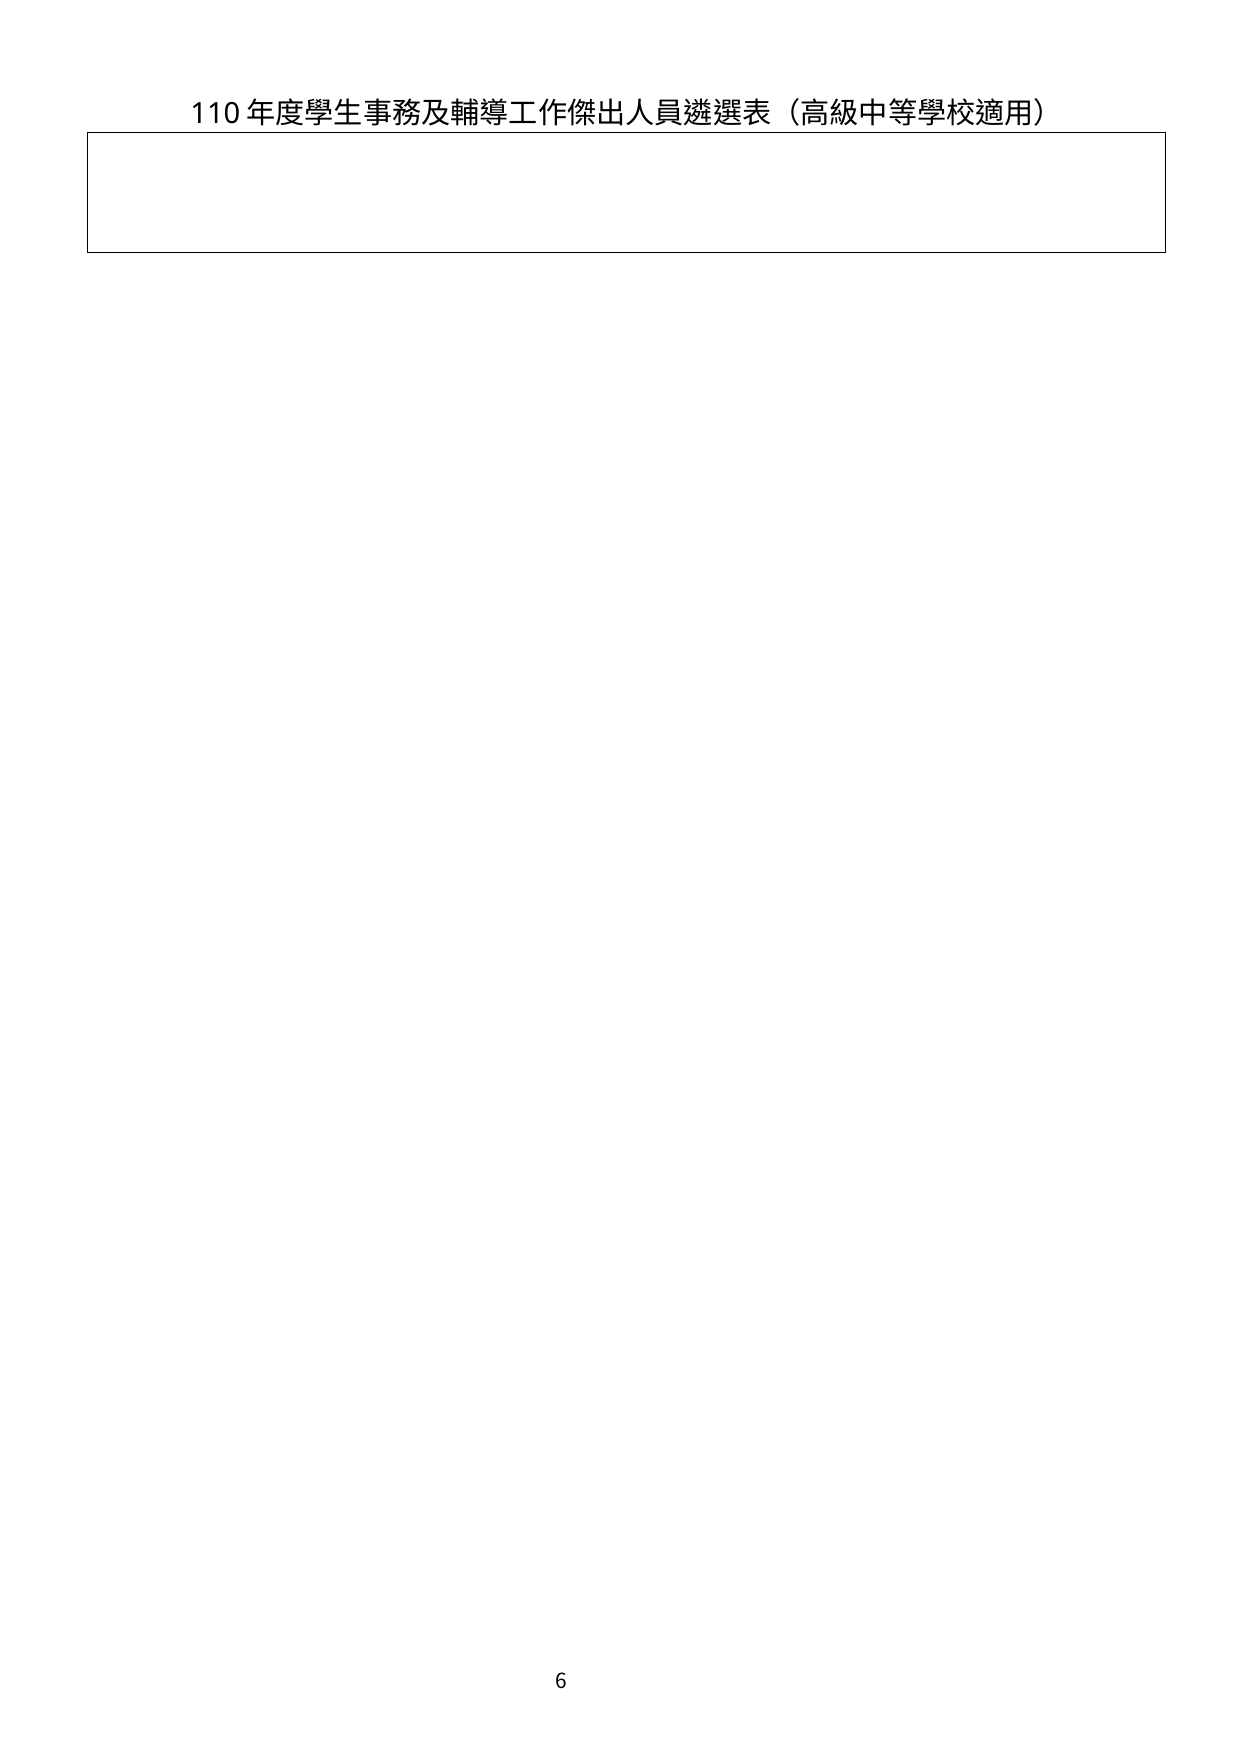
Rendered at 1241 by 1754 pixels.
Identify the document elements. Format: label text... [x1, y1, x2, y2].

table_cell [88, 133, 1165, 252]
table_header 110年度學生事務及輔導工作傑出人員遴選表（高級中等學校適用） [88, 89, 1165, 132]
